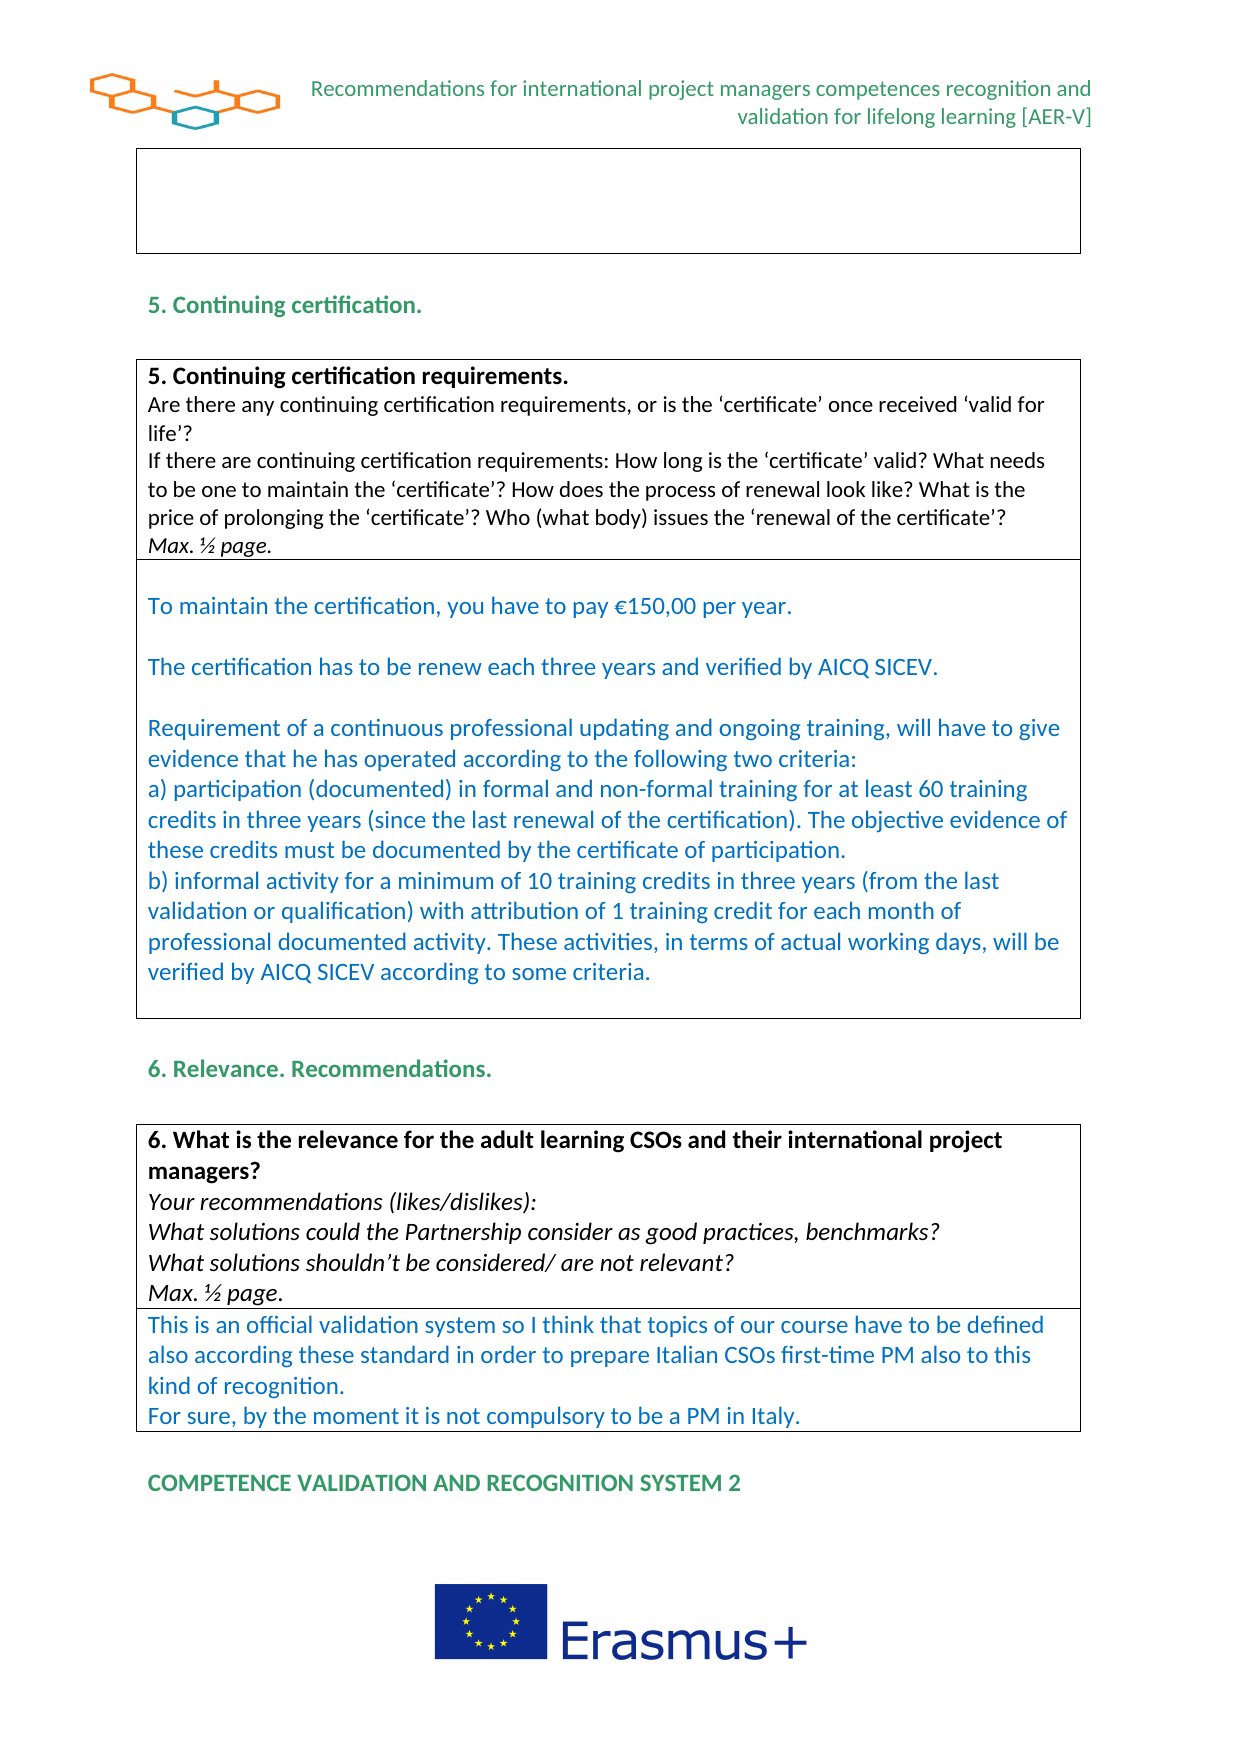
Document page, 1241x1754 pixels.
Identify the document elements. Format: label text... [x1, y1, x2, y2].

text 5. Continuing certification. [148, 289, 1093, 319]
picture [104, 73, 281, 130]
table_cell To maintain the certification, you have to pay €150,00 per year. The certification has to be renew each three years and verified by AICQ SICEV. Requirement of a continuous professional updating and ongoing training, will have to give evidence that he has operated according to the following two criteria: a) participation (documented) in formal and non-formal training for at least 60 training credits in three years (since the last renewal of the certification). The objective evidence of these credits must be documented by the certificate of participation. b) informal activity for a minimum of 10 training credits in three years (from the last validation or qualification) with attribution of 1 training credit for each month of professional documented activity. These activities, in terms of actual working days, will be verified by AICQ SICEV according to some criteria. [137, 560, 1080, 1018]
table_header 5. Continuing certification requirements. Are there any continuing certification requirements, or is the ‘certificate’ once received ‘valid for life’? If there are continuing certification requirements: How long is the ‘certificate’ valid? What needs to be one to maintain the ‘certificate’? How does the process of renewal look like? What is the price of prolonging the ‘certificate’? Who (what body) issues the ‘renewal of the certificate’? Max. ½ page. [137, 360, 1080, 559]
table_cell This is an official validation system so I think that topics of our course have to be defined also according these standard in order to prepare Italian CSOs first-time PM also to this kind of recognition. For sure, by the moment it is not compulsory to be a PM in Italy. [137, 1309, 1080, 1431]
table_header 6. What is the relevance for the adult learning CSOs and their international project managers? Your recommendations (likes/dislikes): What solutions could the Partnership consider as good practices, benchmarks? What solutions shouldn’t be considered/ are not relevant? Max. ½ page. [137, 1125, 1080, 1308]
text COMPETENCE VALIDATION AND RECOGNITION SYSTEM 2 [148, 1467, 1093, 1497]
text 6. Relevance. Recommendations. [148, 1054, 1093, 1084]
table_cell [137, 149, 1080, 253]
picture [413, 1563, 828, 1681]
